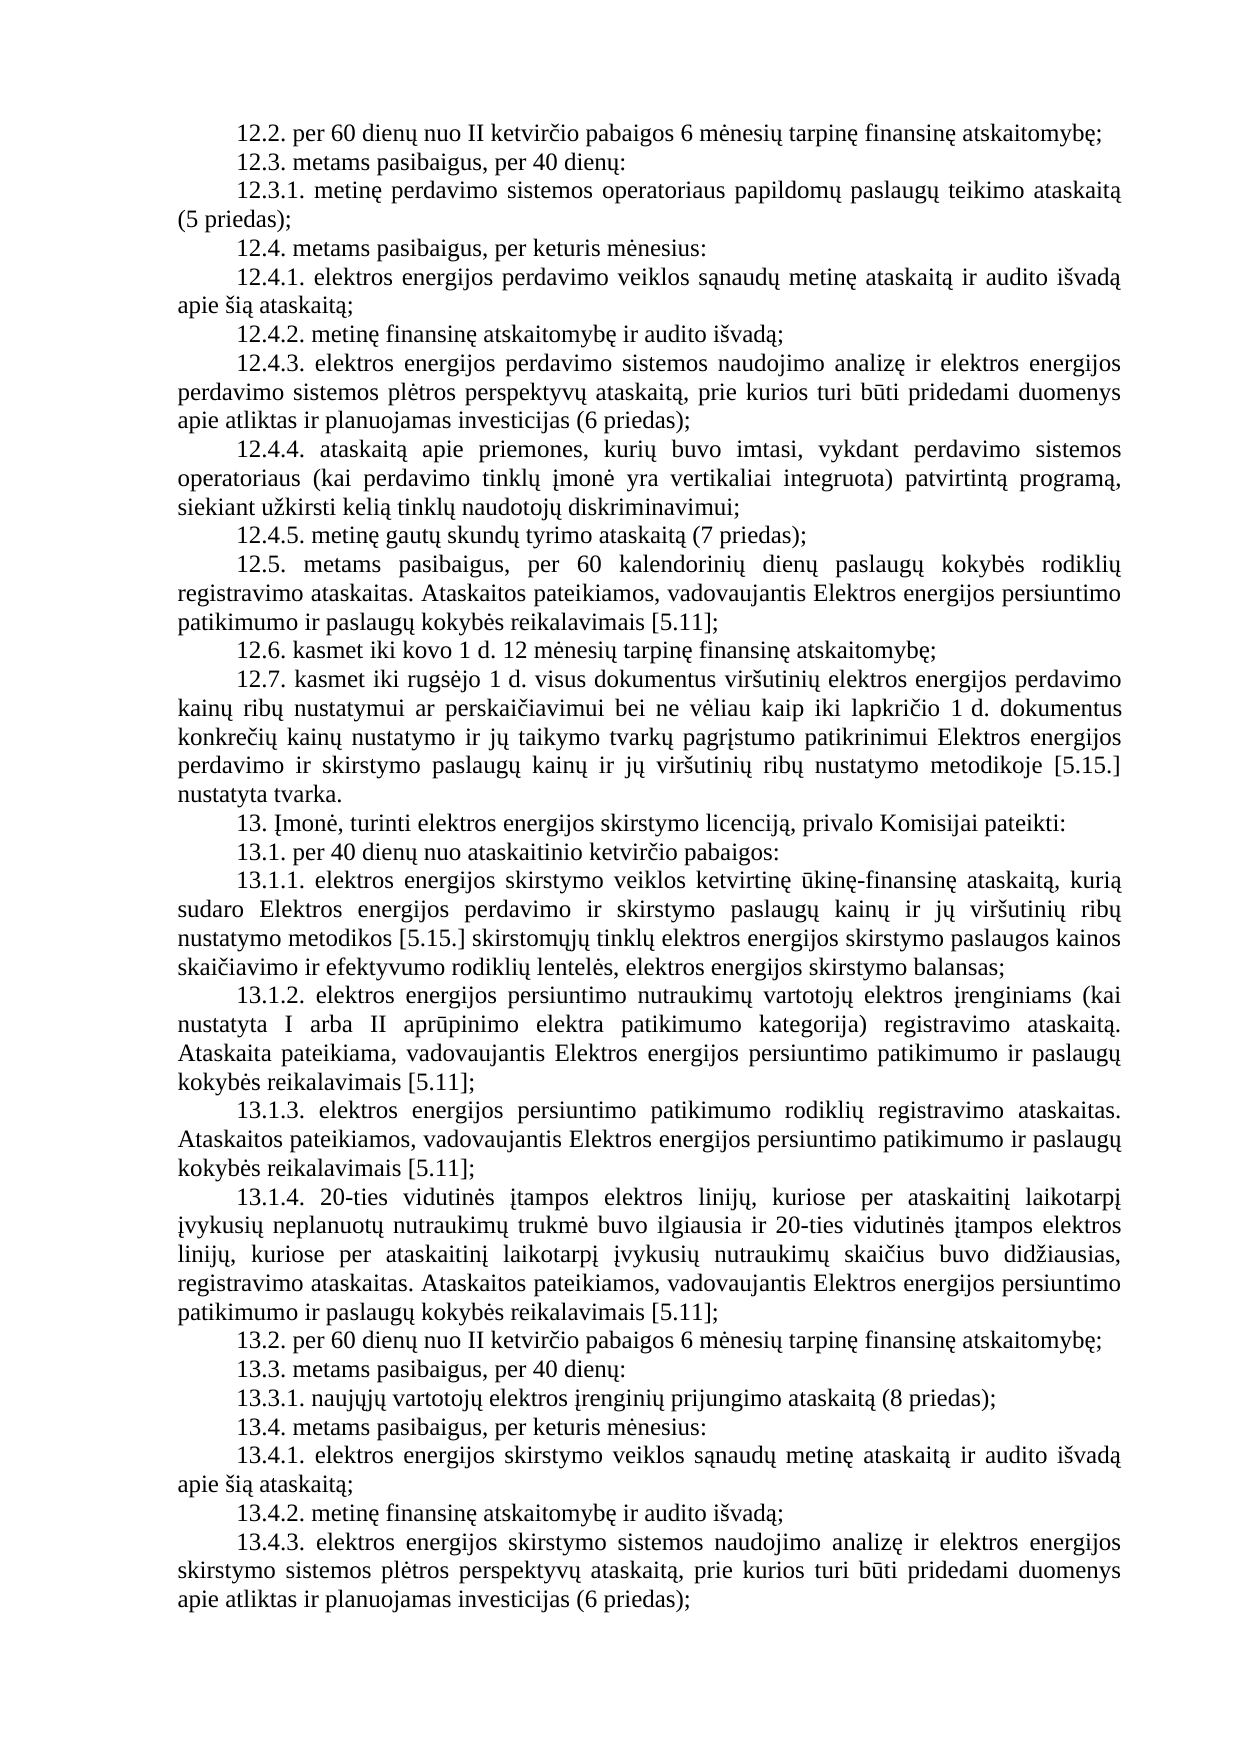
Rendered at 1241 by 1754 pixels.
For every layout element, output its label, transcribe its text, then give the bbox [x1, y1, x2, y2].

text 12.3. metams pasibaigus, per 40 dienų: [177, 147, 1122, 176]
text 13.1.2. elektros energijos persiuntimo nutraukimų vartotojų elektros įrenginiams (kai nustatyta I arba II aprūpinimo elektra patikimumo kategorija) registravimo ataskaitą. Ataskaita pateikiama, vadovaujantis Elektros energijos persiuntimo patikimumo ir paslaugų kokybės reikalavimais [5.11]; [177, 981, 1122, 1096]
text 13. Įmonė, turinti elektros energijos skirstymo licenciją, privalo Komisijai pateikti: [177, 808, 1122, 837]
text 13.4.2. metinę finansinę atskaitomybę ir audito išvadą; [177, 1498, 1122, 1527]
text 13.1.1. elektros energijos skirstymo veiklos ketvirtinę ūkinę-finansinę ataskaitą, kurią sudaro Elektros energijos perdavimo ir skirstymo paslaugų kainų ir jų viršutinių ribų nustatymo metodikos [5.15.] skirstomųjų tinklų elektros energijos skirstymo paslaugos kainos skaičiavimo ir efektyvumo rodiklių lentelės, elektros energijos skirstymo balansas; [177, 866, 1122, 981]
text 13.4.1. elektros energijos skirstymo veiklos sąnaudų metinę ataskaitą ir audito išvadą apie šią ataskaitą; [177, 1441, 1122, 1498]
text 13.1. per 40 dienų nuo ataskaitinio ketvirčio pabaigos: [177, 837, 1122, 866]
text 13.1.4. 20-ties vidutinės įtampos elektros linijų, kuriose per ataskaitinį laikotarpį įvykusių neplanuotų nutraukimų trukmė buvo ilgiausia ir 20-ties vidutinės įtampos elektros linijų, kuriose per ataskaitinį laikotarpį įvykusių nutraukimų skaičius buvo didžiausias, registravimo ataskaitas. Ataskaitos pateikiamos, vadovaujantis Elektros energijos persiuntimo patikimumo ir paslaugų kokybės reikalavimais [5.11]; [177, 1182, 1122, 1326]
text 12.4.3. elektros energijos perdavimo sistemos naudojimo analizę ir elektros energijos perdavimo sistemos plėtros perspektyvų ataskaitą, prie kurios turi būti pridedami duomenys apie atliktas ir planuojamas investicijas (6 priedas); [177, 348, 1122, 434]
text 12.4.5. metinę gautų skundų tyrimo ataskaitą (7 priedas); [177, 521, 1122, 549]
text 13.4. metams pasibaigus, per keturis mėnesius: [177, 1412, 1122, 1441]
text 13.2. per 60 dienų nuo II ketvirčio pabaigos 6 mėnesių tarpinę finansinę atskaitomybę; [177, 1326, 1122, 1354]
text 13.3.1. naujųjų vartotojų elektros įrenginių prijungimo ataskaitą (8 priedas); [177, 1383, 1122, 1412]
text 12.6. kasmet iki kovo 1 d. 12 mėnesių tarpinę finansinę atskaitomybę; [177, 636, 1122, 664]
text 12.7. kasmet iki rugsėjo 1 d. visus dokumentus viršutinių elektros energijos perdavimo kainų ribų nustatymui ar perskaičiavimui bei ne vėliau kaip iki lapkričio 1 d. dokumentus konkrečių kainų nustatymo ir jų taikymo tvarkų pagrįstumo patikrinimui Elektros energijos perdavimo ir skirstymo paslaugų kainų ir jų viršutinių ribų nustatymo metodikoje [5.15.] nustatyta tvarka. [177, 664, 1122, 808]
text 13.3. metams pasibaigus, per 40 dienų: [177, 1354, 1122, 1383]
text 12.4.1. elektros energijos perdavimo veiklos sąnaudų metinę ataskaitą ir audito išvadą apie šią ataskaitą; [177, 262, 1122, 319]
text 12.4. metams pasibaigus, per keturis mėnesius: [177, 233, 1122, 262]
text 12.4.4. ataskaitą apie priemones, kurių buvo imtasi, vykdant perdavimo sistemos operatoriaus (kai perdavimo tinklų įmonė yra vertikaliai integruota) patvirtintą programą, siekiant užkirsti kelią tinklų naudotojų diskriminavimui; [177, 434, 1122, 521]
text 12.2. per 60 dienų nuo II ketvirčio pabaigos 6 mėnesių tarpinę finansinę atskaitomybę; [177, 118, 1122, 147]
text 12.3.1. metinę perdavimo sistemos operatoriaus papildomų paslaugų teikimo ataskaitą (5 priedas); [177, 176, 1122, 233]
text 12.4.2. metinę finansinę atskaitomybę ir audito išvadą; [177, 319, 1122, 348]
text 13.1.3. elektros energijos persiuntimo patikimumo rodiklių registravimo ataskaitas. Ataskaitos pateikiamos, vadovaujantis Elektros energijos persiuntimo patikimumo ir paslaugų kokybės reikalavimais [5.11]; [177, 1096, 1122, 1182]
text 13.4.3. elektros energijos skirstymo sistemos naudojimo analizę ir elektros energijos skirstymo sistemos plėtros perspektyvų ataskaitą, prie kurios turi būti pridedami duomenys apie atliktas ir planuojamas investicijas (6 priedas); [177, 1527, 1122, 1613]
text 12.5. metams pasibaigus, per 60 kalendorinių dienų paslaugų kokybės rodiklių registravimo ataskaitas. Ataskaitos pateikiamos, vadovaujantis Elektros energijos persiuntimo patikimumo ir paslaugų kokybės reikalavimais [5.11]; [177, 549, 1122, 636]
